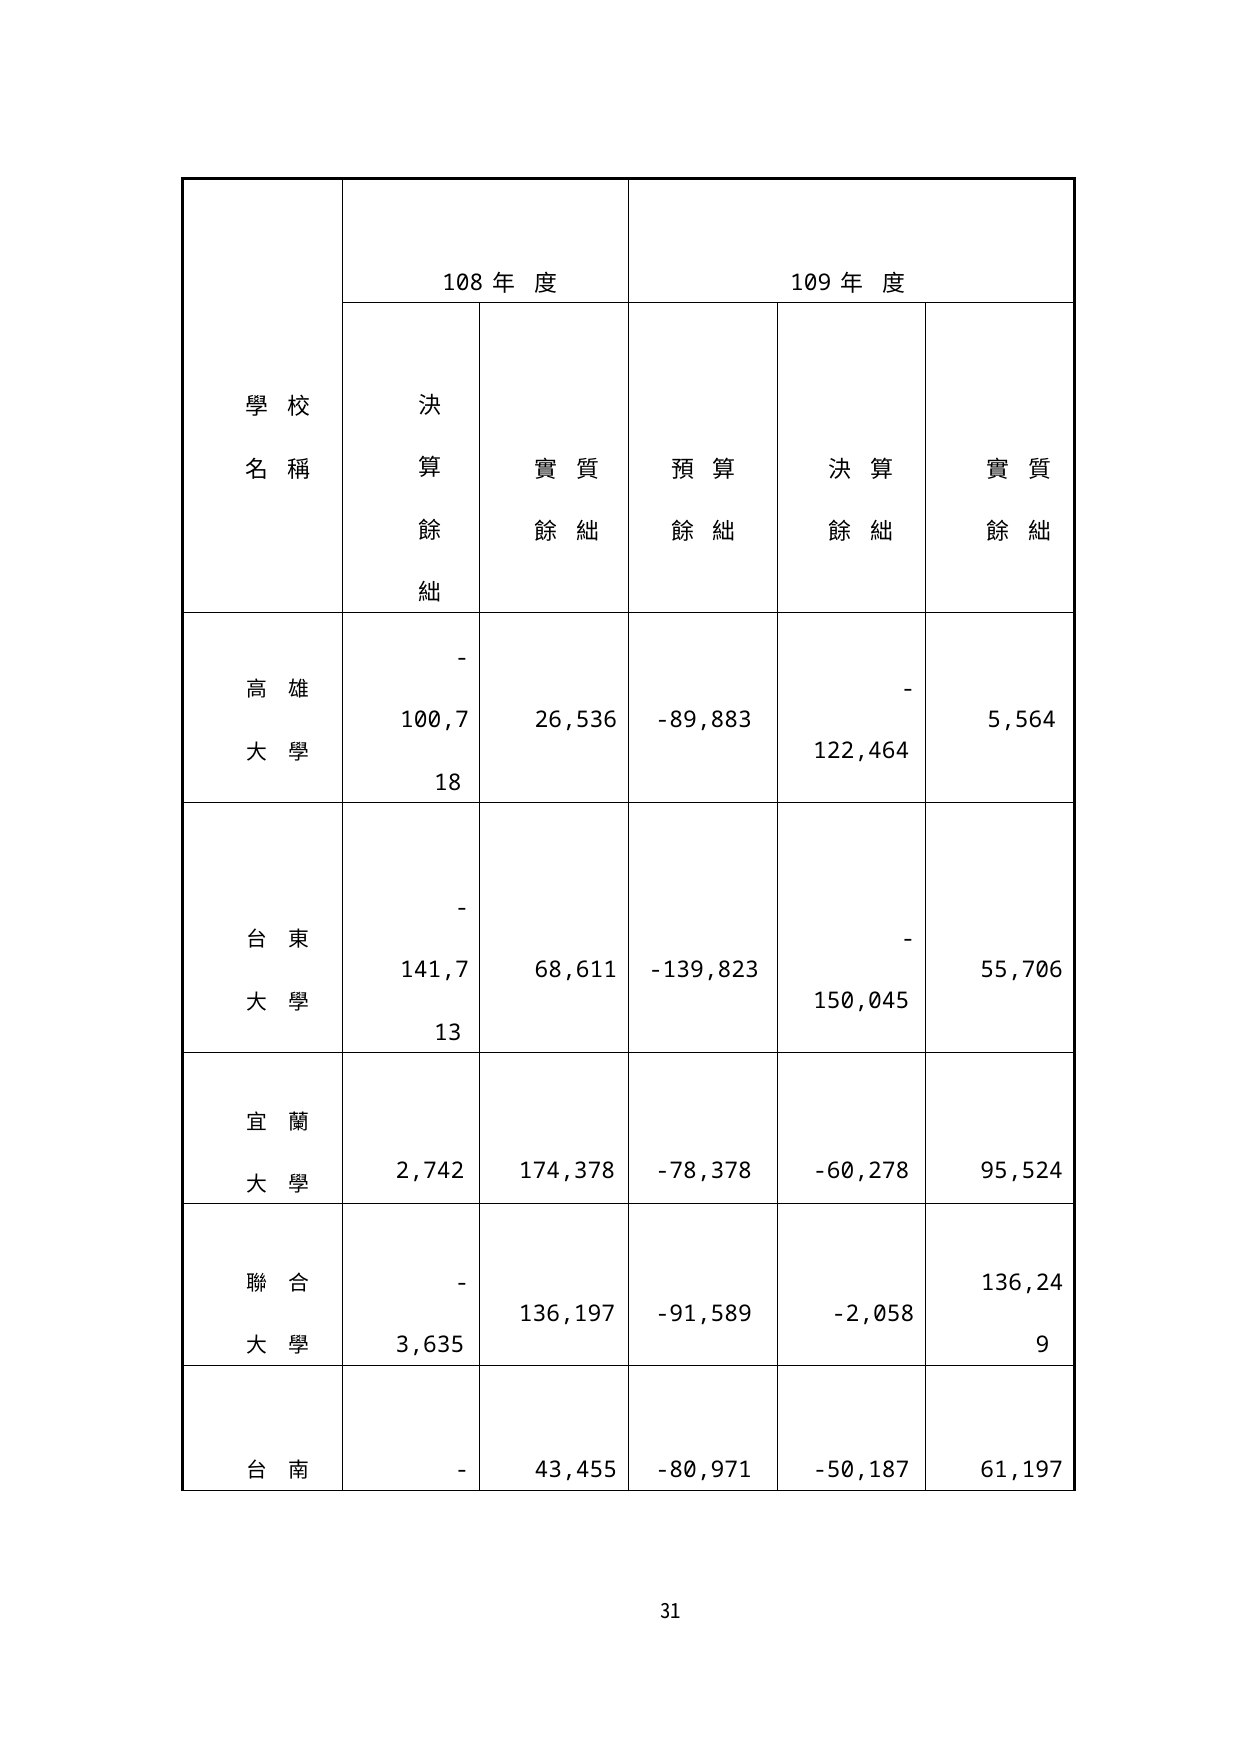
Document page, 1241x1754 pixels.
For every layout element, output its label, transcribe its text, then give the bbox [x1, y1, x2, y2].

table_cell -60,278 [778, 1053, 925, 1203]
table_cell 174,378 [480, 1053, 628, 1203]
table_cell 61,197 [926, 1366, 1073, 1490]
table_cell 68,611 [480, 803, 628, 1052]
table_cell 宜蘭大學 [184, 1053, 342, 1203]
table_cell 136,249 [926, 1204, 1073, 1365]
table_header 109年度 [629, 180, 1073, 302]
table_cell 決算餘絀 [343, 303, 479, 612]
table_cell -3,635 [343, 1204, 479, 1365]
table_cell -139,823 [629, 803, 777, 1052]
table_cell 95,524 [926, 1053, 1073, 1203]
table_cell 實質餘絀 [926, 303, 1073, 612]
table_cell -100,718 [343, 613, 479, 802]
table_header 學校名稱 [184, 180, 342, 612]
table_cell 55,706 [926, 803, 1073, 1052]
table_cell 26,536 [480, 613, 628, 802]
table_cell -141,713 [343, 803, 479, 1052]
table_cell -78,378 [629, 1053, 777, 1203]
table_header 108年度 [343, 180, 628, 302]
table_cell 聯合大學 [184, 1204, 342, 1365]
table_cell 高雄大學 [184, 613, 342, 802]
table_cell -2,058 [778, 1204, 925, 1365]
table_cell -150,045 [778, 803, 925, 1052]
table_cell 2,742 [343, 1053, 479, 1203]
table_cell 台東大學 [184, 803, 342, 1052]
table_cell 43,455 [480, 1366, 628, 1490]
table_cell 136,197 [480, 1204, 628, 1365]
table_cell -50,187 [778, 1366, 925, 1490]
table_cell 實質餘絀 [480, 303, 628, 612]
table_cell 5,564 [926, 613, 1073, 802]
table_cell -91,589 [629, 1204, 777, 1365]
table_cell 預算餘絀 [629, 303, 777, 612]
table_cell -89,883 [629, 613, 777, 802]
table_cell 決算餘絀 [778, 303, 925, 612]
table_cell -80,971 [629, 1366, 777, 1490]
table_cell 台南 [184, 1366, 342, 1490]
table_cell [343, 1366, 479, 1490]
table_cell -122,464 [778, 613, 925, 802]
